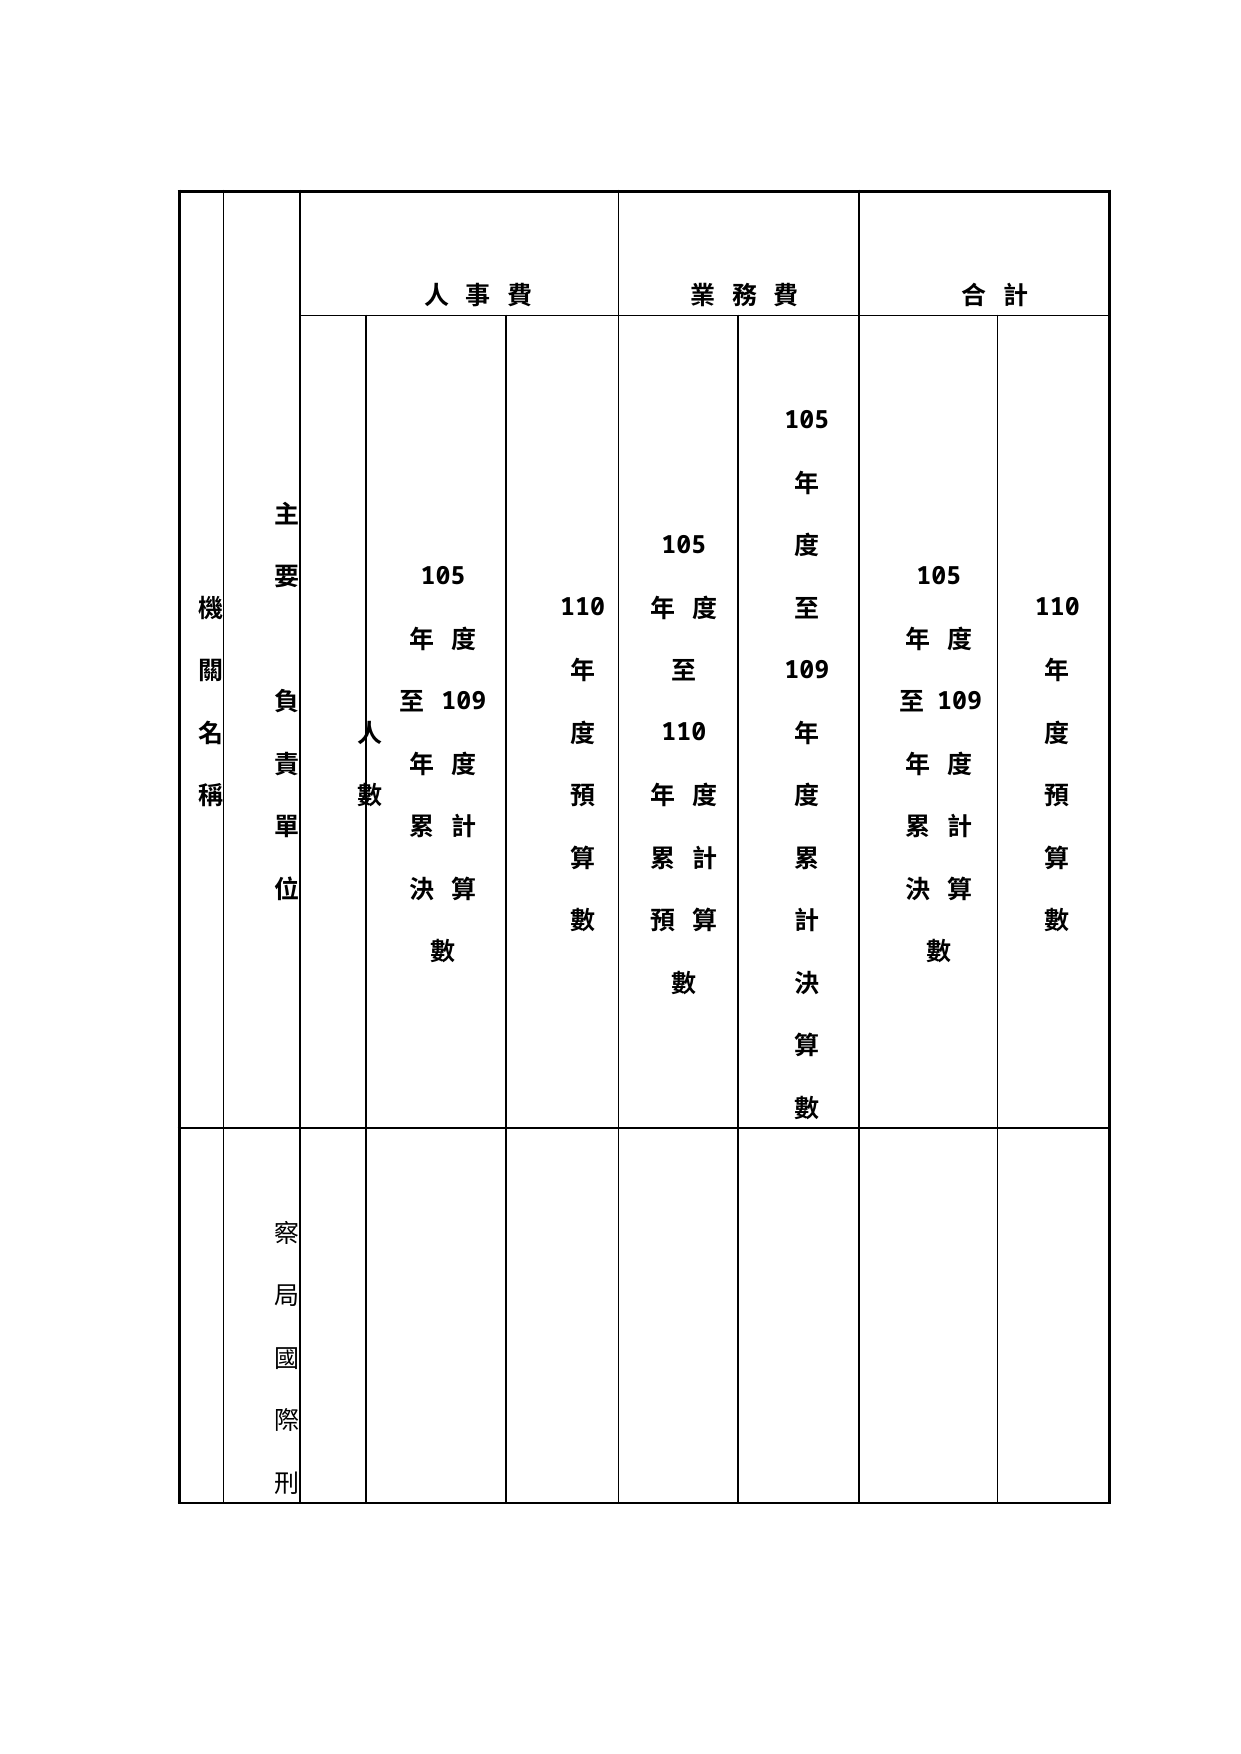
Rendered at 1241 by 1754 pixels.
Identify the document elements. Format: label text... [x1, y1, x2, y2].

table_cell [301, 1129, 365, 1502]
table_header 主要 負責單位 [224, 193, 299, 1127]
table_cell 察局國際刑 [224, 1129, 299, 1502]
table_cell [507, 1129, 618, 1502]
table_cell [619, 1129, 737, 1502]
table_cell [860, 1129, 997, 1502]
table_header 合計 [860, 193, 1108, 314]
table_cell 105年度至110年度累計預算數 [619, 316, 737, 1127]
table_cell 105年度至109年度累計決算數 [367, 316, 505, 1127]
table_cell [181, 1129, 223, 1502]
table_cell 110年度預算數 [998, 316, 1108, 1127]
table_header 機關名稱 [181, 193, 223, 1127]
table_cell 110年度預算數 [507, 316, 618, 1127]
table_cell [998, 1129, 1108, 1502]
table_cell 105年度至109年度累計決算數 [860, 316, 997, 1127]
table_cell 人數 [301, 316, 365, 1127]
table_cell [739, 1129, 858, 1502]
table_cell 105年度至109年度累計決算數 [739, 316, 858, 1127]
table_header 人事費 [301, 193, 618, 314]
table_cell [367, 1129, 505, 1502]
table_header 業務費 [619, 193, 858, 314]
